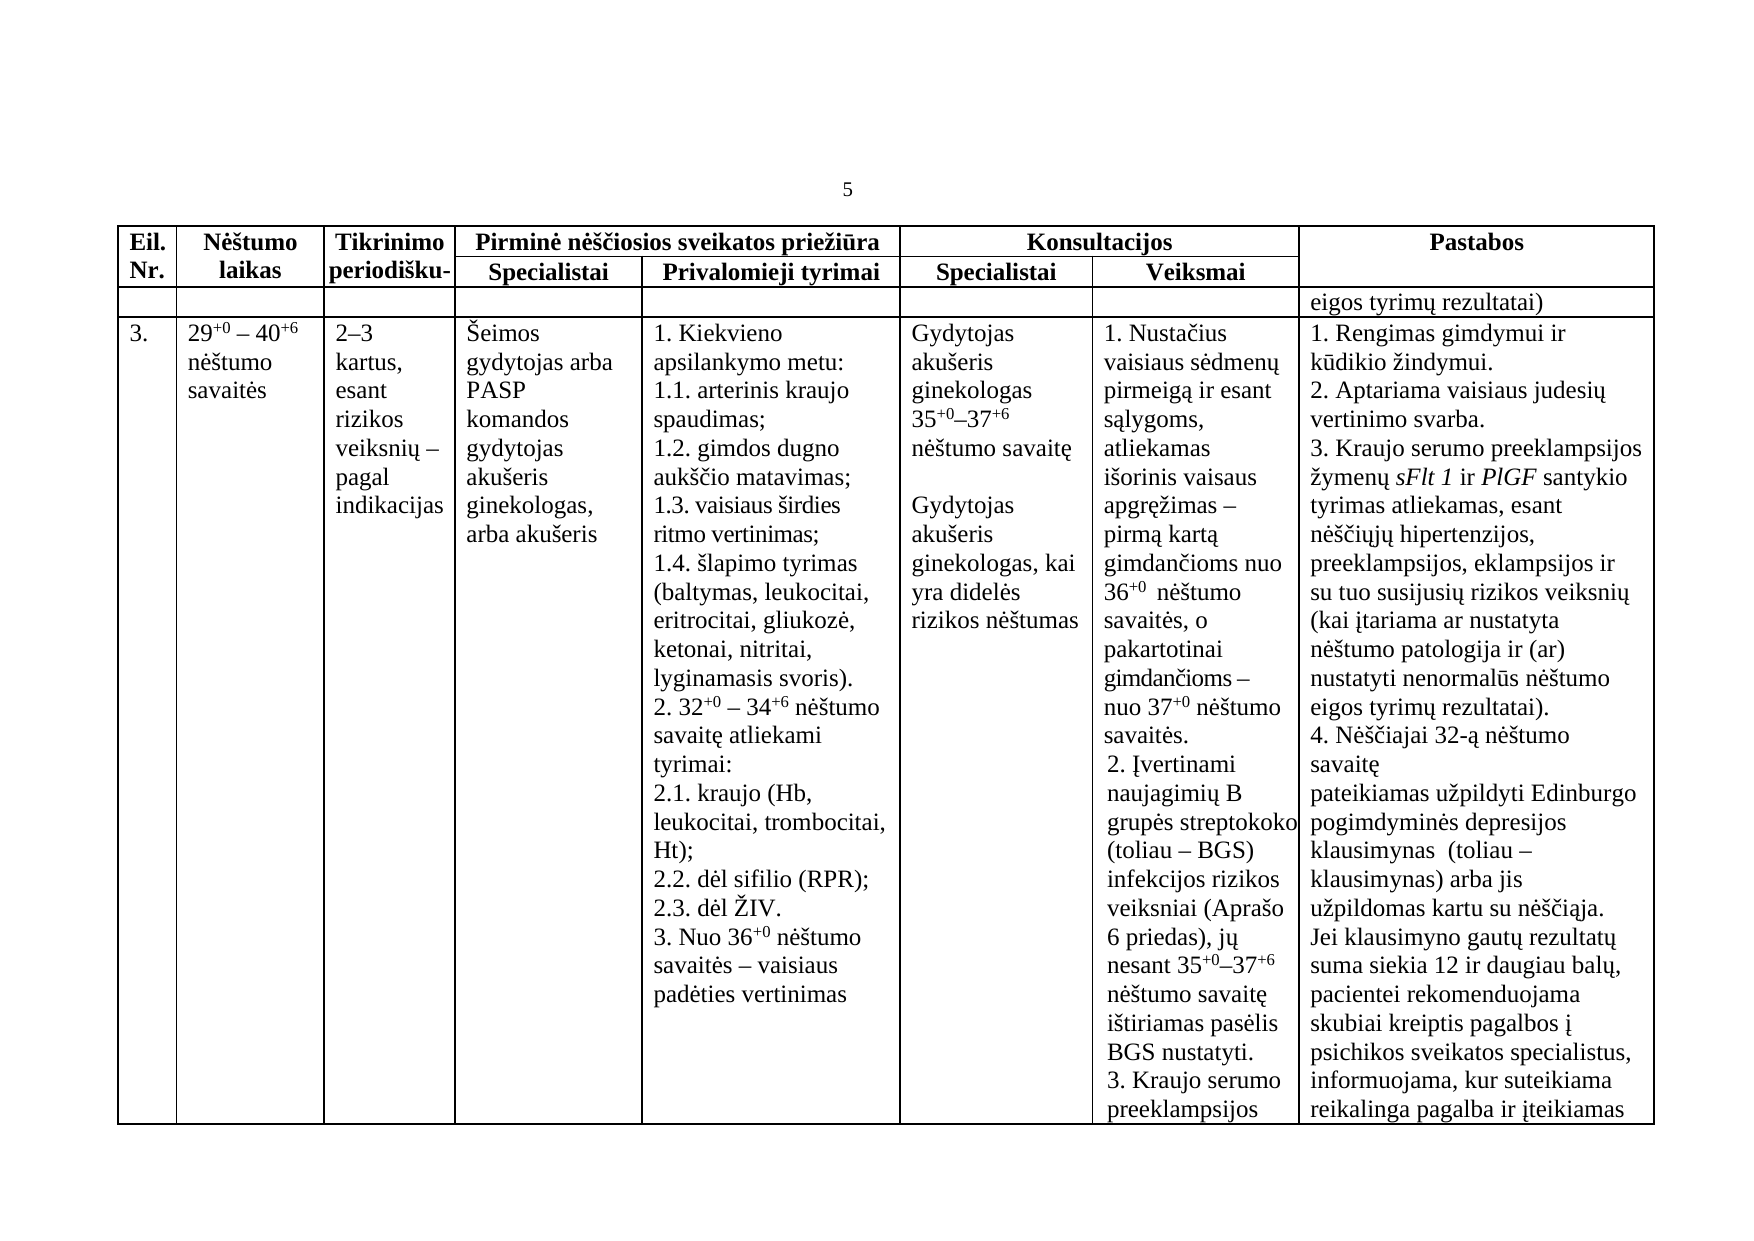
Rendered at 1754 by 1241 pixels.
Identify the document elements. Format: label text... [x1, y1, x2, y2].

table_cell Specialistai [901, 257, 1092, 286]
table_cell Šeimos gydytojas arba PASP komandos gydytojas akušeris ginekologas, arba akušeris [456, 318, 641, 1123]
table_cell [1093, 288, 1298, 316]
table_cell 2 kartus, esant rizikos veiksnių – pagal indikacijas [325, 288, 454, 316]
table_header Pastabos [1300, 227, 1653, 286]
table_cell 2–3 kartus, esant rizikos veiksnių – pagal indikacijas [325, 318, 454, 1123]
table_header Eil. Nr. [119, 227, 176, 286]
table_header Tikrinimo periodišku-mas [325, 227, 454, 286]
table_cell eigos tyrimų rezultatai) [1300, 288, 1653, 316]
table_header Konsultacijos [901, 227, 1298, 256]
table_header Pirminė nėščiosios sveikatos priežiūra [456, 227, 899, 256]
table_cell [456, 288, 641, 316]
table_cell Veiksmai [1093, 257, 1298, 286]
table_header Nėštumo laikas (savaitės + dienos) [177, 227, 323, 286]
table_cell [119, 288, 176, 316]
table_cell 1. Nustačius vaisiaus sėdmenų pirmeigą ir esant sąlygoms, atliekamas išorinis vaisaus apgręžimas – pirmą kartą gimdančioms nuo 36+0 nėštumo savaitės, o pakartotinai gimdančioms – nuo 37+0 nėštumo savaitės. 2. Įvertinami naujagimių B grupės streptokoko (toliau – BGS) infekcijos rizikos veiksniai (Aprašo 6 priedas), jų nesant 35+0–37+6 nėštumo savaitę ištiriamas pasėlis BGS nustatyti. 3. Kraujo serumo preeklampsijos [1093, 318, 1298, 1123]
table_cell Gydytojas akušeris ginekologas 35+0–37+6 nėštumo savaitę Gydytojas akušeris ginekologas, kai yra didelės rizikos nėštumas [901, 318, 1092, 1123]
table_cell 1. Kiekvieno apsilankymo metu: 1.1. arterinis kraujo spaudimas; 1.2. gimdos dugno aukščio matavimas; 1.3. vaisiaus širdies ritmo vertinimas; 1.4. šlapimo tyrimas (baltymas, leukocitai, eritrocitai, gliukozė, ketonai, nitritai, lyginamasis svoris). 2. 32+0 – 34+6 nėštumo savaitę atliekami tyrimai: 2.1. kraujo (Hb, leukocitai, trombocitai, Ht); 2.2. dėl sifilio (RPR); 2.3. dėl ŽIV. 3. Nuo 36+0 nėštumo savaitės – vaisiaus padėties vertinimas [643, 318, 899, 1123]
table_cell Privalomieji tyrimai [643, 257, 899, 286]
table_cell 29+0 – 40+6 nėštumo savaitės [177, 318, 323, 1123]
table_cell 3. [119, 318, 176, 1123]
table_cell 1. Rengimas gimdymui ir kūdikio žindymui. 2. Aptariama vaisiaus judesių vertinimo svarba. 3. Kraujo serumo preeklampsijos žymenų sFlt 1 ir PlGF santykio tyrimas atliekamas, esant nėščiųjų hipertenzijos, preeklampsijos, eklampsijos ir su tuo susijusių rizikos veiksnių (kai įtariama ar nustatyta nėštumo patologija ir (ar) nustatyti nenormalūs nėštumo eigos tyrimų rezultatai). 4. Nėščiajai 32-ą nėštumo savaitę pateikiamas užpildyti Edinburgo pogimdyminės depresijos klausimynas (toliau – klausimynas) arba jis užpildomas kartu su nėščiąja. Jei klausimyno gautų rezultatų suma siekia 12 ir daugiau balų, pacientei rekomenduojama skubiai kreiptis pagalbos į psichikos sveikatos specialistus, informuojama, kur suteikiama reikalinga pagalba ir įteikiamas [1300, 318, 1653, 1123]
table_cell 14+0 – 28+6 nėštumo savaitės [177, 288, 323, 316]
table_cell Specialistai [456, 257, 641, 286]
table_cell [901, 288, 1092, 316]
